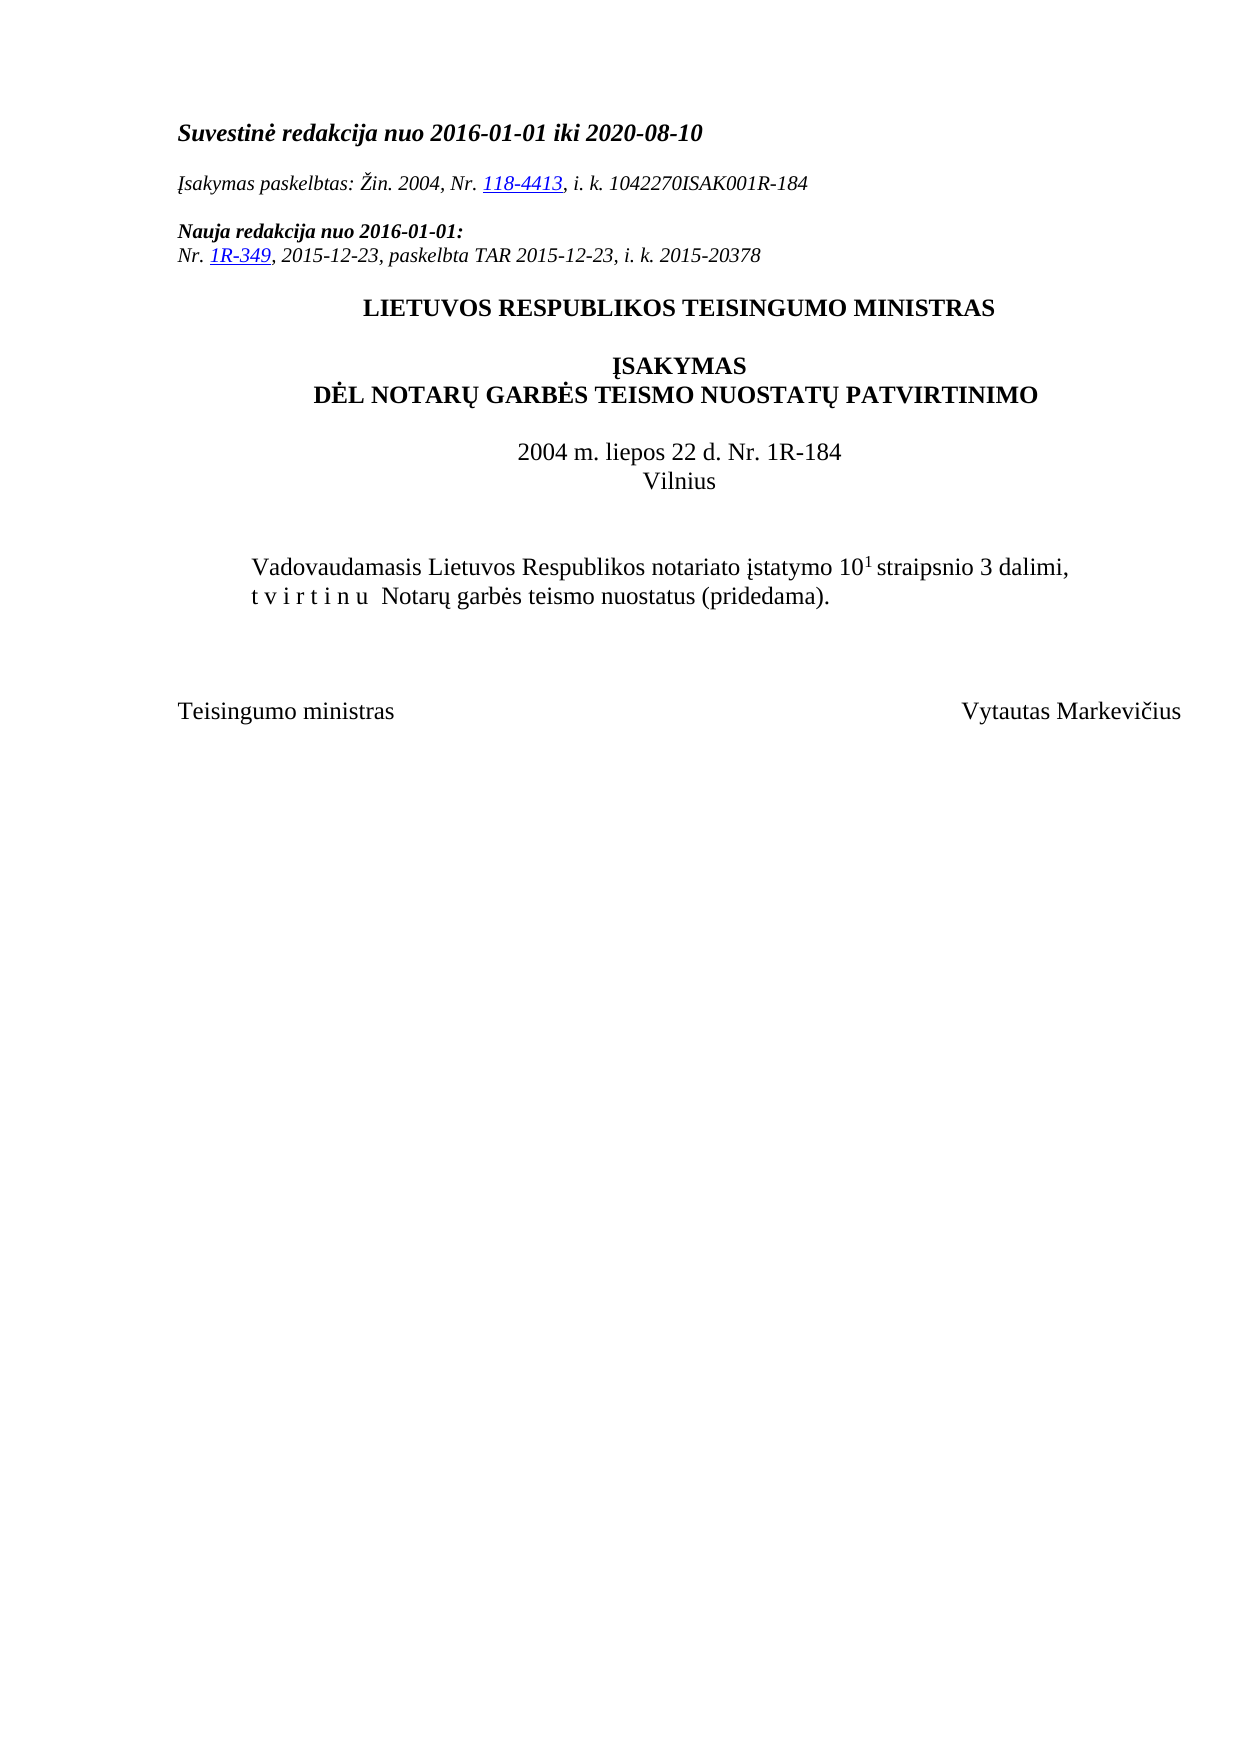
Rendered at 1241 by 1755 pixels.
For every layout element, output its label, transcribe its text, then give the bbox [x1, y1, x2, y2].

text Nr. 1R-349, 2015-12-23, paskelbta TAR 2015-12-23, i. k. 2015-20378 [177, 243, 1181, 267]
text Vadovaudamasis Lietuvos Respublikos notariato įstatymo 101 straipsnio 3 dalimi, [177, 552, 1181, 581]
text Teisingumo ministras Vytautas Markevičius [177, 696, 1181, 725]
text Suvestinė redakcija nuo 2016-01-01 iki 2020-08-10 [177, 118, 1181, 147]
text DĖL NOTARŲ GARBĖS TEISMO NUOSTATŲ PATVIRTINIMO [177, 380, 1181, 408]
text Nauja redakcija nuo 2016-01-01: [177, 219, 1181, 243]
text Vilnius [177, 466, 1181, 495]
text tvirtinu Notarų garbės teismo nuostatus (pridedama). [177, 581, 1181, 610]
text ĮSAKYMAS [177, 351, 1181, 380]
text Įsakymas paskelbtas: Žin. 2004, Nr. 118-4413, i. k. 1042270ISAK001R-184 [177, 171, 1181, 195]
text LIETUVOS RESPUBLIKOS TEISINGUMO MINISTRAS [177, 293, 1181, 322]
text 2004 m. liepos 22 d. Nr. 1R-184 [177, 437, 1181, 466]
